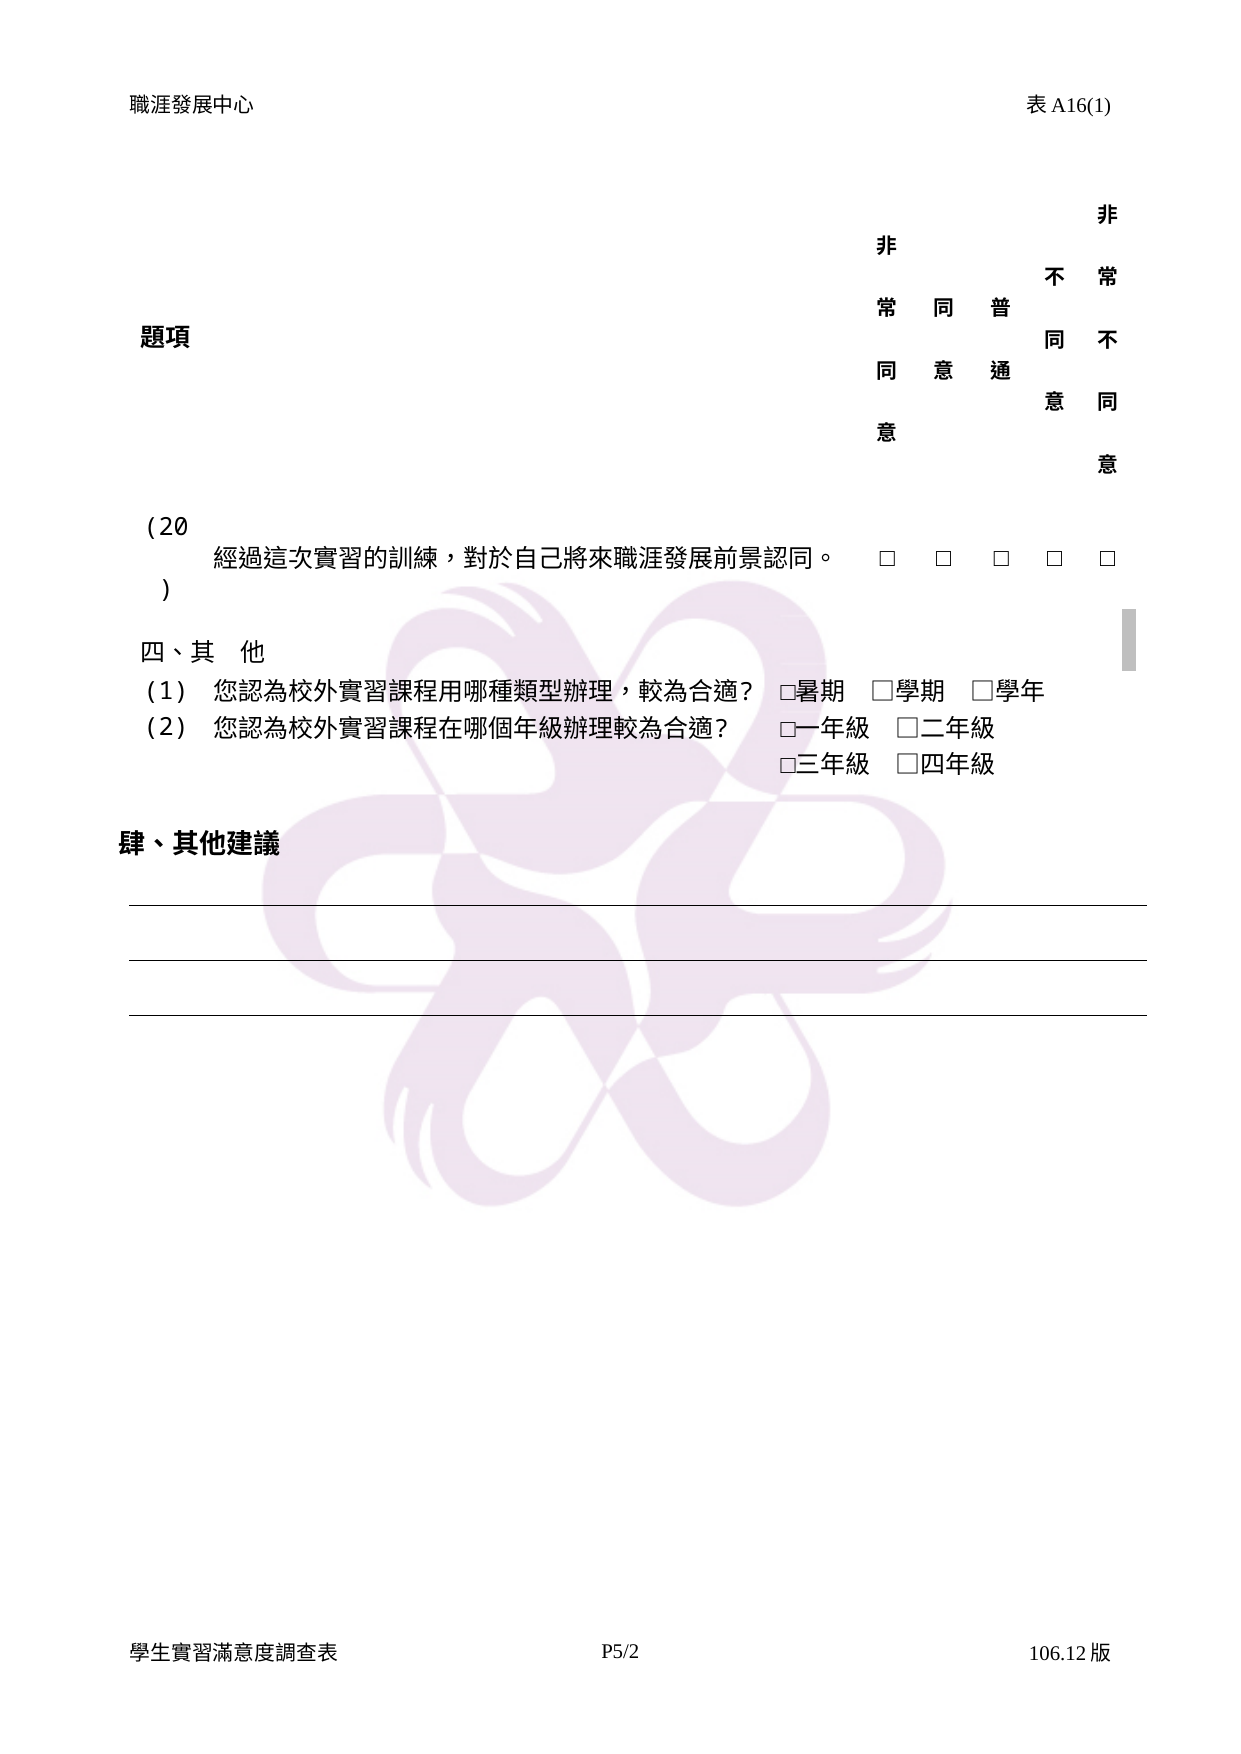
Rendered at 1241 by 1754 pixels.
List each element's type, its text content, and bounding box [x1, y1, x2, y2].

table_cell [1122, 961, 1147, 1014]
table_header 不同意 [1030, 171, 1079, 196]
table_cell □一年級 □二年級 □三年級 □四年級 [1122, 709, 1192, 781]
table_header 非常同意 [860, 171, 914, 196]
table_cell 四、其 他 [1122, 609, 1136, 671]
table_cell [1136, 484, 1192, 609]
table_cell [1136, 609, 1192, 671]
table_header 同意 [914, 171, 972, 196]
table_header [1136, 171, 1192, 484]
table_header [1122, 906, 1147, 960]
table_cell □暑期 □學期 □學年 [1122, 671, 1192, 708]
table_header 普通 [973, 171, 1029, 196]
table_header 題項 [129, 171, 860, 196]
table_cell □ [1122, 484, 1136, 609]
table_header 非常不同意 [1079, 171, 1136, 484]
